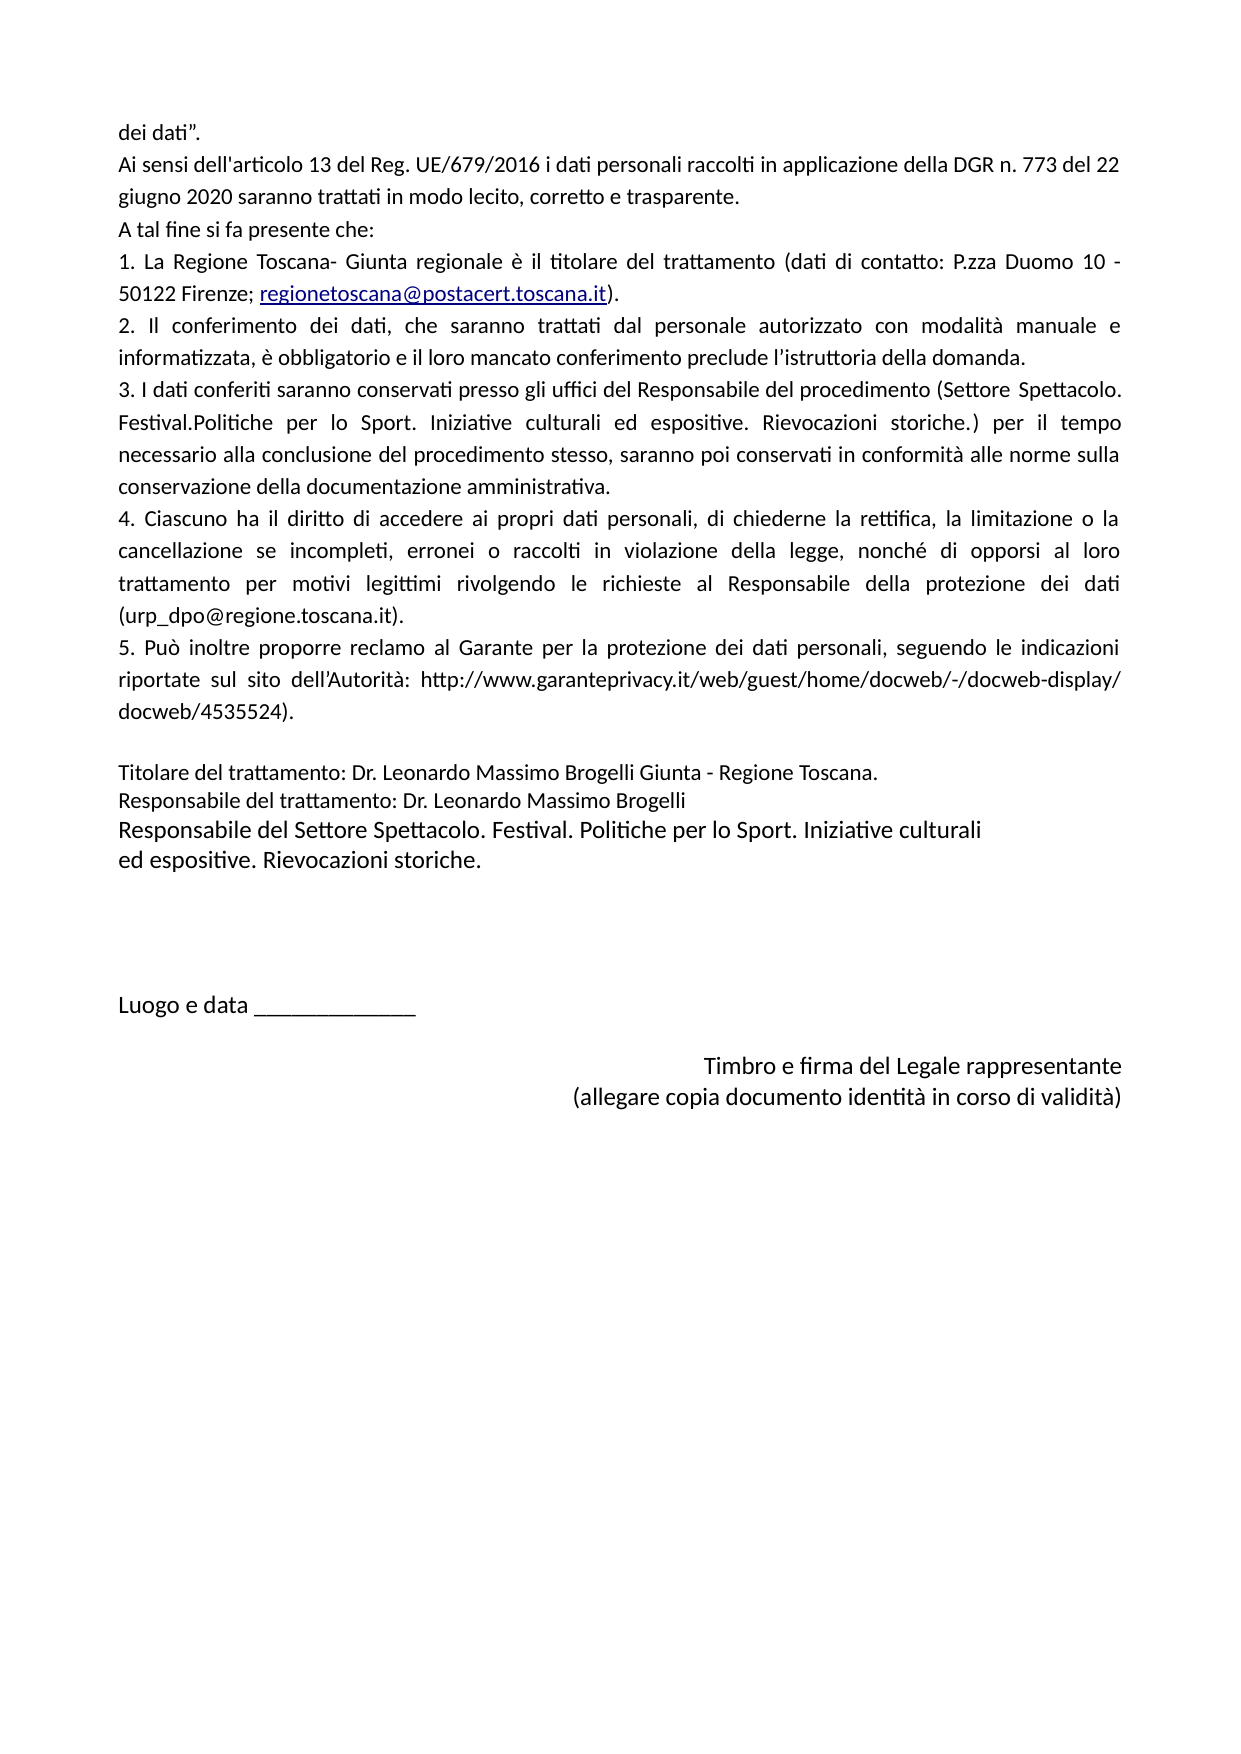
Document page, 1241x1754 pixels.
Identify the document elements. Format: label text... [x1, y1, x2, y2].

text 5. Può inoltre proporre reclamo al Garante per la protezione dei dati personali, seguendo le indicazioni riportate sul sito dell’Autorità: http://www.garanteprivacy.it/web/guest/home/docweb/-/docweb-display/docweb/4535524). [118, 633, 1122, 726]
text Titolare del trattamento: Dr. Leonardo Massimo Brogelli Giunta - Regione Toscana. [118, 758, 1122, 786]
text Timbro e firma del Legale rappresentante [118, 1050, 1122, 1081]
text 3. I dati conferiti saranno conservati presso gli uffici del Responsabile del procedimento (Settore Spettacolo. Festival.Politiche per lo Sport. Iniziative culturali ed espositive. Rievocazioni storiche.) per il tempo necessario alla conclusione del procedimento stesso, saranno poi conservati in conformità alle norme sulla conservazione della documentazione amministrativa. [118, 376, 1122, 500]
text Ai sensi dell'articolo 13 del Reg. UE/679/2016 i dati personali raccolti in applicazione della DGR n. 773 del 22 giugno 2020 saranno trattati in modo lecito, corretto e trasparente. [118, 150, 1122, 211]
text dei dati”. [118, 118, 1122, 146]
text Luogo e data _____________ [118, 989, 1122, 1020]
text Responsabile del Settore Spettacolo. Festival. Politiche per lo Sport. Iniziative culturali [118, 814, 1122, 844]
text 2. Il conferimento dei dati, che saranno trattati dal personale autorizzato con modalità manuale e informatizzata, è obbligatorio e il loro mancato conferimento preclude l’istruttoria della domanda. [118, 311, 1122, 371]
text A tal fine si fa presente che: [118, 215, 1122, 243]
text (allegare copia documento identità in corso di validità) [118, 1081, 1122, 1111]
text Responsabile del trattamento: Dr. Leonardo Massimo Brogelli [118, 786, 1122, 814]
text 1. La Regione Toscana- Giunta regionale è il titolare del trattamento (dati di contatto: P.zza Duomo 10 - 50122 Firenze; regionetoscana@postacert.toscana.it). [118, 247, 1122, 307]
text 4. Ciascuno ha il diritto di accedere ai propri dati personali, di chiederne la rettifica, la limitazione o la cancellazione se incompleti, erronei o raccolti in violazione della legge, nonché di opporsi al loro trattamento per motivi legittimi rivolgendo le richieste al Responsabile della protezione dei dati (urp_dpo@regione.toscana.it). [118, 504, 1122, 629]
text ed espositive. Rievocazioni storiche. [118, 844, 1122, 875]
